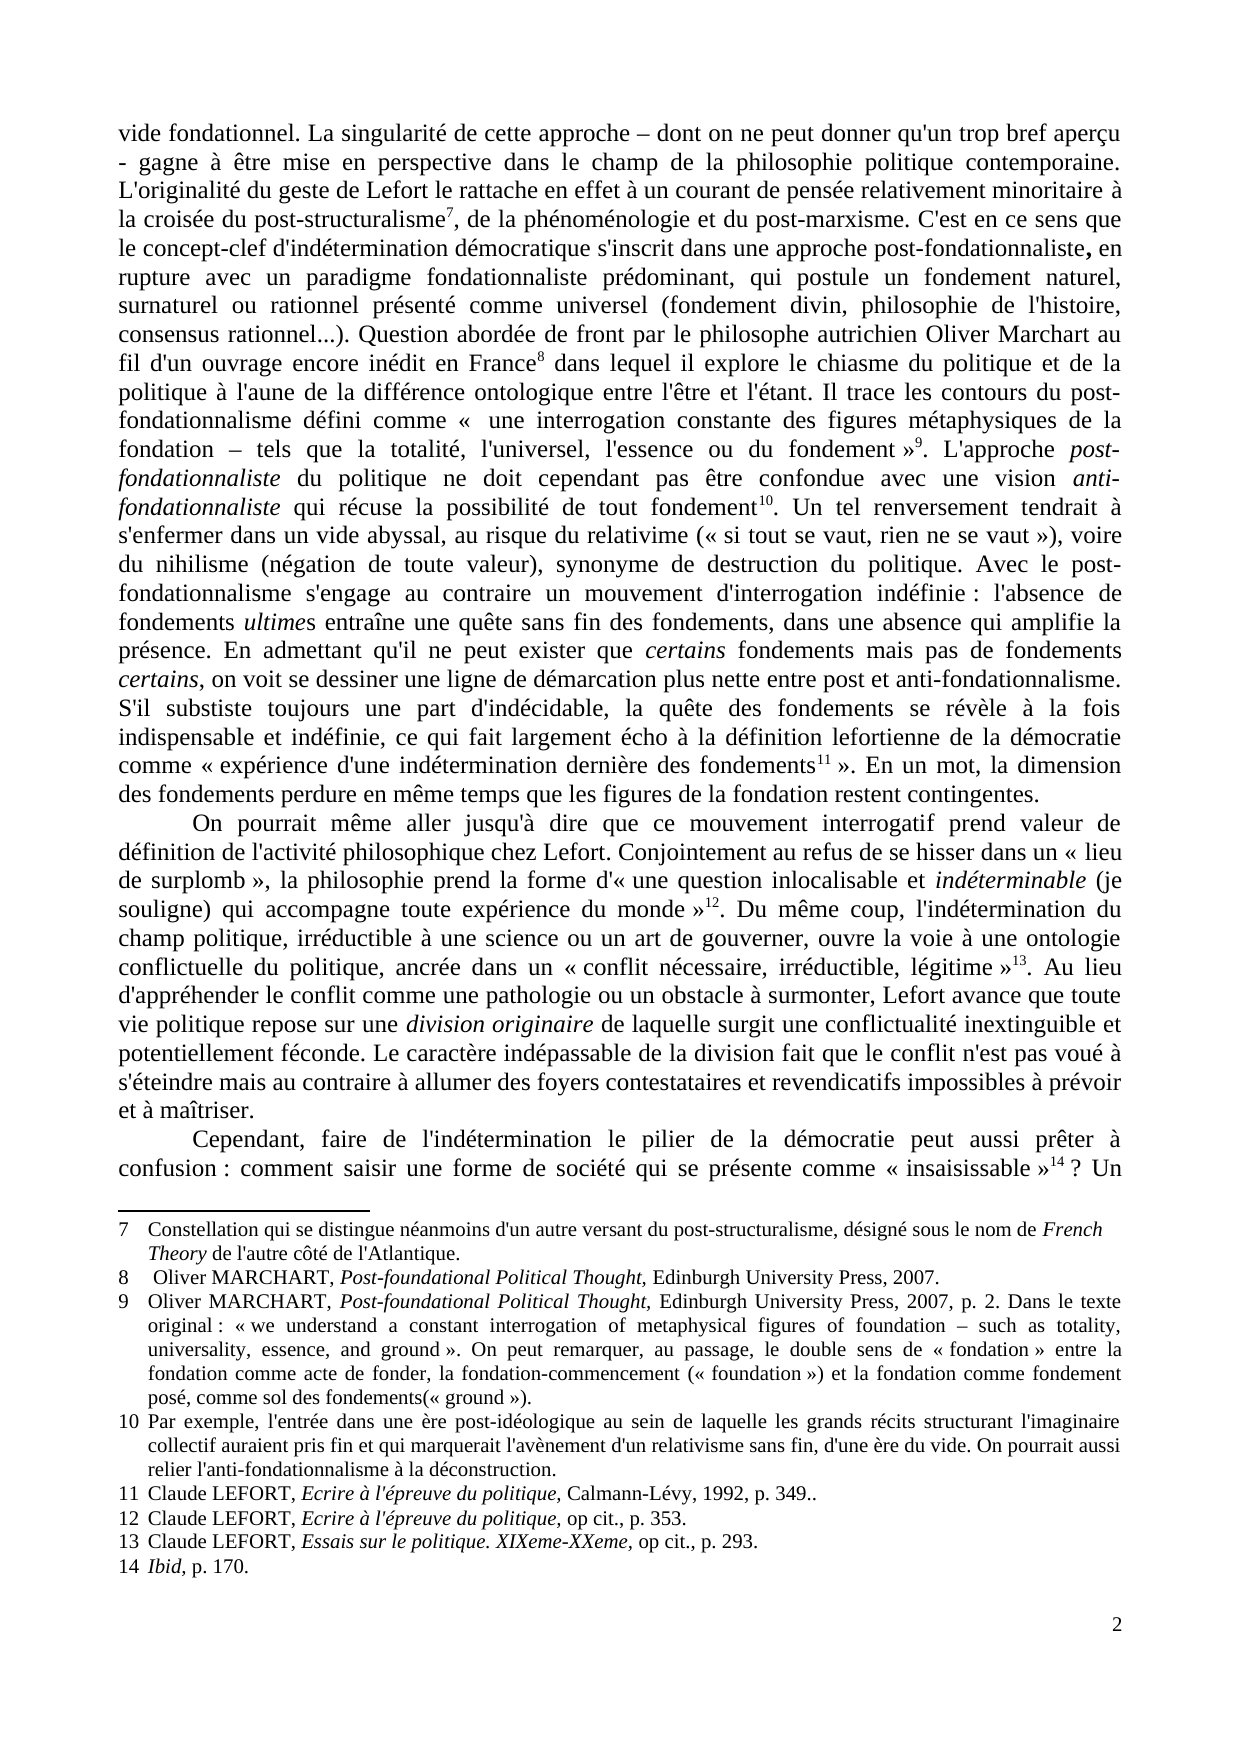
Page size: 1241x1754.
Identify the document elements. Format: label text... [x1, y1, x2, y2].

text vide fondationnel. La singularité de cette approche – dont on ne peut donner qu'un trop bref aperçu - gagne à être mise en perspective dans le champ de la philosophie politique contemporaine. L'originalité du geste de Lefort le rattache en effet à un courant de pensée relativement minoritaire à la croisée du post-structuralisme, de la phénoménologie et du post-marxisme. C'est en ce sens que le concept-clef d'indétermination démocratique s'inscrit dans une approche post-fondationnaliste, en rupture avec un paradigme fondationnaliste prédominant, qui postule un fondement naturel, surnaturel ou rationnel présenté comme universel (fondement divin, philosophie de l'histoire, consensus rationnel...). Question abordée de front par le philosophe autrichien Oliver Marchart au fil d'un ouvrage encore inédit en France dans lequel il explore le chiasme du politique et de la politique à l'aune de la différence ontologique entre l'être et l'étant. Il trace les contours du post-fondationnalisme défini comme « une interrogation constante des figures métaphysiques de la fondation – tels que la totalité, l'universel, l'essence ou du fondement ». L'approche post-fondationnaliste du politique ne doit cependant pas être confondue avec une vision anti-fondationnaliste qui récuse la possibilité de tout fondement. Un tel renversement tendrait à s'enfermer dans un vide abyssal, au risque du relativime (« si tout se vaut, rien ne se vaut »), voire du nihilisme (négation de toute valeur), synonyme de destruction du politique. Avec le post-fondationnalisme s'engage au contraire un mouvement d'interrogation indéfinie : l'absence de fondements ultimes entraîne une quête sans fin des fondements, dans une absence qui amplifie la présence. En admettant qu'il ne peut exister que certains fondements mais pas de fondements certains, on voit se dessiner une ligne de démarcation plus nette entre post et anti-fondationnalisme. S'il substiste toujours une part d'indécidable, la quête des fondements se révèle à la fois indispensable et indéfinie, ce qui fait largement écho à la définition lefortienne de la démocratie comme « expérience d'une indétermination dernière des fondements ». En un mot, la dimension des fondements perdure en même temps que les figures de la fondation restent contingentes. [118, 118, 1122, 808]
text Claude LEFORT, Essais sur le politique. XIXeme-XXeme, op cit., p. 293. [118, 1529, 1122, 1553]
text Claude LEFORT, Ecrire à l'épreuve du politique, op cit., p. 353. [118, 1505, 1122, 1529]
text Claude LEFORT, Ecrire à l'épreuve du politique, Calmann-Lévy, 1992, p. 349.. [118, 1481, 1122, 1505]
text Oliver MARCHART, Post-foundational Political Thought, Edinburgh University Press, 2007, p. 2. Dans le texte original : « we understand a constant interrogation of metaphysical figures of foundation – such as totality, universality, essence, and ground ». On peut remarquer, au passage, le double sens de « fondation » entre la fondation comme acte de fonder, la fondation-commencement (« foundation ») et la fondation comme fondement posé, comme sol des fondements(« ground »). [118, 1289, 1122, 1409]
text On pourrait même aller jusqu'à dire que ce mouvement interrogatif prend valeur de définition de l'activité philosophique chez Lefort. Conjointement au refus de se hisser dans un « lieu de surplomb », la philosophie prend la forme d'« une question inlocalisable et indéterminable (je souligne) qui accompagne toute expérience du monde ». Du même coup, l'indétermination du champ politique, irréductible à une science ou un art de gouverner, ouvre la voie à une ontologie conflictuelle du politique, ancrée dans un « conflit nécessaire, irréductible, légitime ». Au lieu d'appréhender le conflit comme une pathologie ou un obstacle à surmonter, Lefort avance que toute vie politique repose sur une division originaire de laquelle surgit une conflictualité inextinguible et potentiellement féconde. Le caractère indépassable de la division fait que le conflit n'est pas voué à s'éteindre mais au contraire à allumer des foyers contestataires et revendicatifs impossibles à prévoir et à maîtriser. [118, 808, 1122, 1124]
text Constellation qui se distingue néanmoins d'un autre versant du post-structuralisme, désigné sous le nom de French Theory de l'autre côté de l'Atlantique. [118, 1217, 1122, 1265]
text Ibid, p. 170. [118, 1553, 1122, 1578]
text Par exemple, l'entrée dans une ère post-idéologique au sein de laquelle les grands récits structurant l'imaginaire collectif auraient pris fin et qui marquerait l'avènement d'un relativisme sans fin, d'une ère du vide. On pourrait aussi relier l'anti-fondationnalisme à la déconstruction. [118, 1409, 1122, 1481]
text Oliver MARCHART, Post-foundational Political Thought, Edinburgh University Press, 2007. [118, 1265, 1122, 1289]
text Cependant, faire de l'indétermination le pilier de la démocratie peut aussi prêter à confusion : comment saisir une forme de société qui se présente comme « insaisissable » ? Un raccourci théorique pourrait faire glisser la conception de l'indétermination de Lefort vers une vision aussi manichéenne que celle du libéral Karl Popper, construite autour de l'opposition entre sociétés ouvertes et fermées. Au fond, le reproche souvent adressé à l'idée d'indétermination tiendrait à ce qu'elle porte l'ombre d'un consensus qui pourrait très bien s'accorder avec l'ordre existant et ses multiples injustices (dépossession politique, exploitation économique, aliénation culturelle, désastre écologique et plus généralement privatisation et précarisation massive des vies humaines). Elle pourrait même paver la voie de l'indifférenciation et du nominalisme. Il est cependant possible d'emprunter une voie alternative, peut-être sinueuse mais dont nous faisons l'hypothèse qu'elle pourrait se révéler féconde, afin de dissiper le flou conceptuel qui entoure l'indétermination. L'autre face de l'indétermination démocratique tiendrait à son inachèvement de principe, non pas d'un écart à combler entre le réel et un idéal connu et identifié à la démocratie libérale, mais d'une tension insoluble entre le temps présent et l'inconnu. [118, 1124, 1122, 1182]
